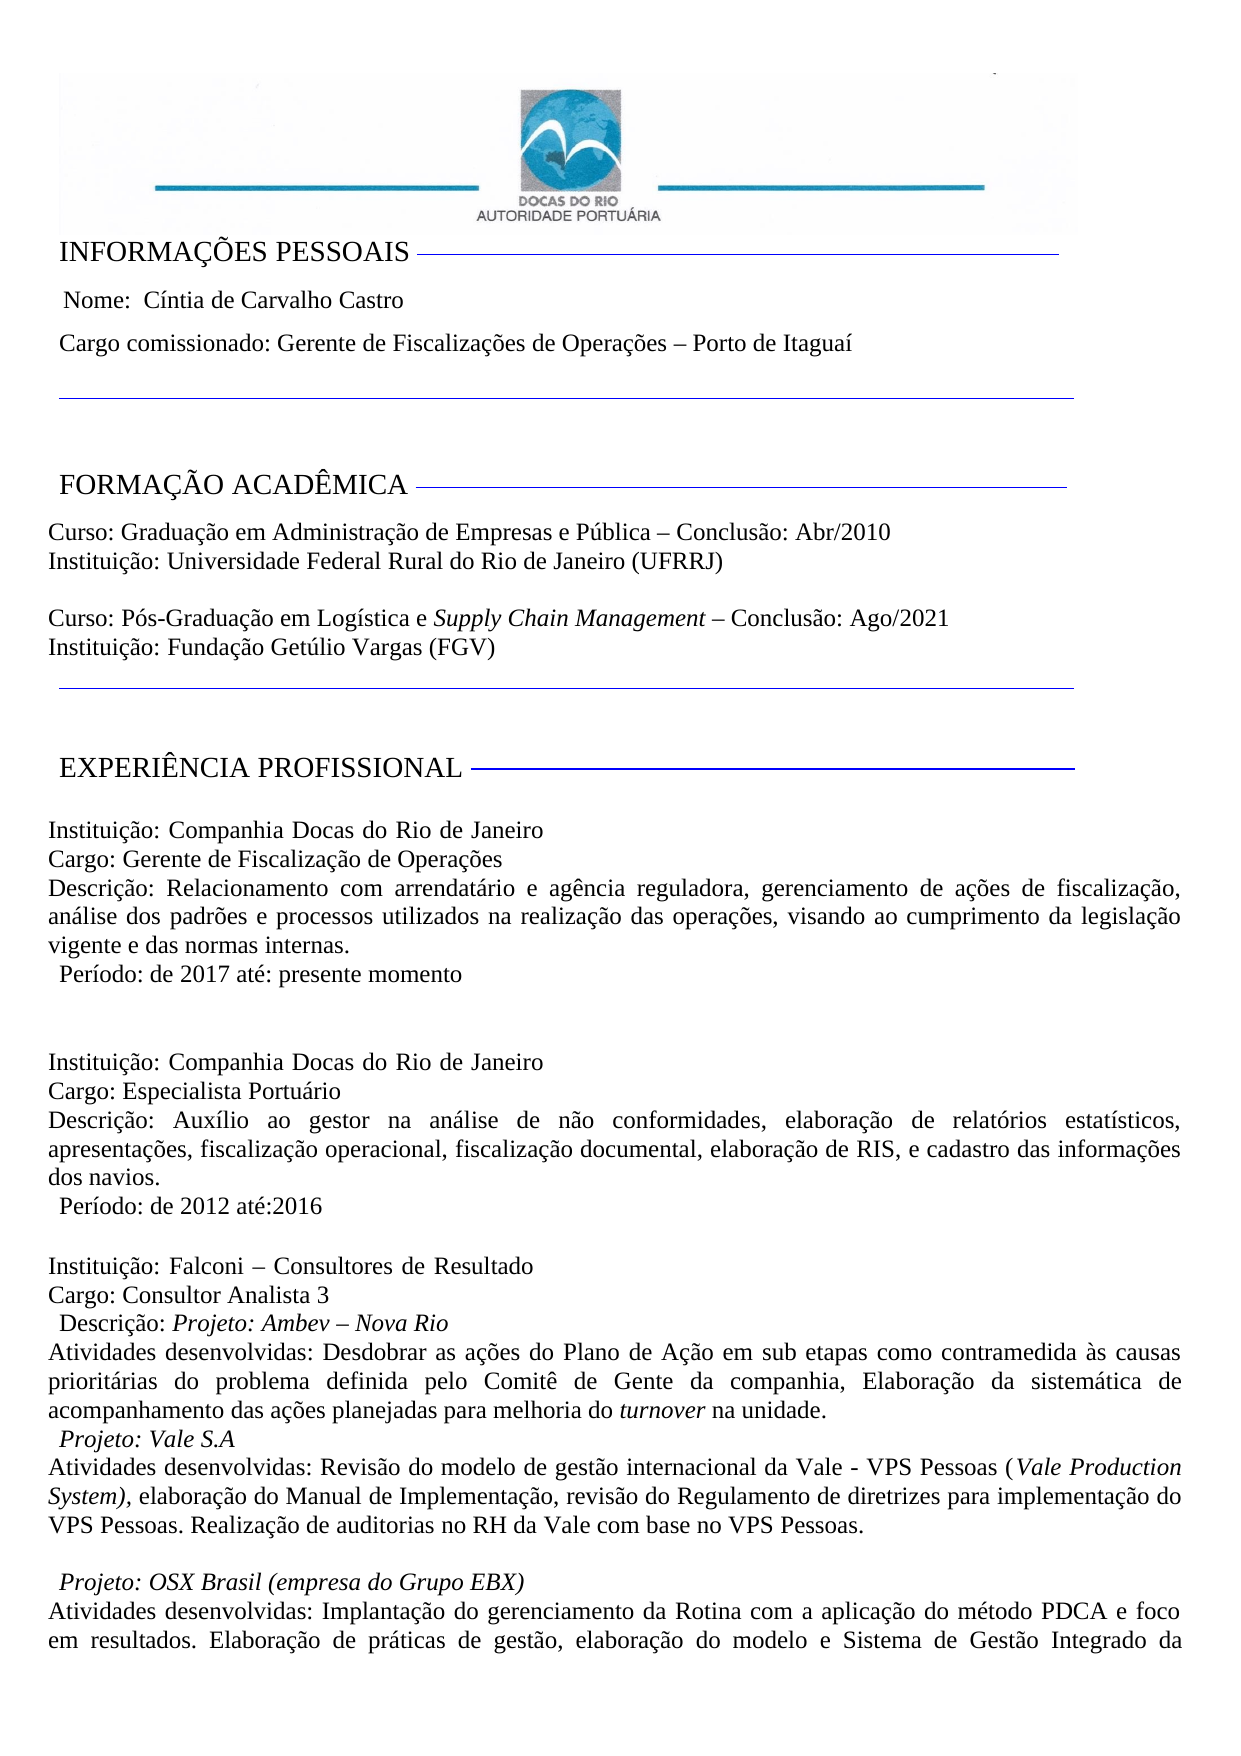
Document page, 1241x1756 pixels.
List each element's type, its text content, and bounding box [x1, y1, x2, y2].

text Instituição: Companhia Docas do Rio de Janeiro Cargo: Especialista Portuário [48, 1047, 544, 1105]
text Descrição: Projeto: Ambev – Nova Rio [59, 1308, 1193, 1337]
text Curso: Pós-Graduação em Logística e Supply Chain Management – Conclusão: Ago/2021 Instituição: Fundação Getúlio Vargas (FGV) [48, 603, 965, 661]
text Período: de 2012 até:2016 [59, 1191, 1193, 1220]
text Instituição: Companhia Docas do Rio de Janeiro Cargo: Gerente de Fiscalização de Operações [48, 815, 544, 873]
text Atividades desenvolvidas: Revisão do modelo de gestão internacional da Vale - VPS Pessoas (Vale Production System), elaboração do Manual de Implementação, revisão do Regulamento de diretrizes para implementação do VPS Pessoas. Realização de auditorias no RH da Vale com base no VPS Pessoas. [48, 1452, 1182, 1539]
subtitle INFORMAÇÕES PESSOAIS [59, 234, 1193, 268]
subtitle EXPERIÊNCIA PROFISSIONAL [59, 750, 1193, 784]
text Projeto: Vale S.A [59, 1424, 1193, 1452]
text Período: de 2017 até: presente momento [59, 959, 1193, 988]
text Curso: Graduação em Administração de Empresas e Pública – Conclusão: Abr/2010 Instituição: Universidade Federal Rural do Rio de Janeiro (UFRRJ) [48, 517, 965, 575]
text Descrição: Auxílio ao gestor na análise de não conformidades, elaboração de relatórios estatísticos, apresentações, fiscalização operacional, fiscalização documental, elaboração de RIS, e cadastro das informações dos navios. [48, 1105, 1182, 1191]
subtitle FORMAÇÃO ACADÊMICA [59, 467, 1193, 500]
text Nome: Cíntia de Carvalho Castro [63, 285, 1193, 313]
text Instituição: Falconi – Consultores de Resultado Cargo: Consultor Analista 3 [48, 1251, 534, 1308]
text Projeto: OSX Brasil (empresa do Grupo EBX) [59, 1567, 1193, 1596]
text Atividades desenvolvidas: Desdobrar as ações do Plano de Ação em sub etapas como contramedida às causas prioritárias do problema definida pelo Comitê de Gente da companhia, Elaboração da sistemática de acompanhamento das ações planejadas para melhoria do turnover na unidade. [48, 1337, 1182, 1423]
text Cargo comissionado: Gerente de Fiscalizações de Operações – Porto de Itaguaí [59, 328, 1193, 356]
text Atividades desenvolvidas: Implantação do gerenciamento da Rotina com a aplicação do método PDCA e foco em resultados. Elaboração de práticas de gestão, elaboração do modelo e Sistema de Gestão Integrado da [48, 1596, 1182, 1654]
text Descrição: Relacionamento com arrendatário e agência reguladora, gerenciamento de ações de fiscalização, análise dos padrões e processos utilizados na realização das operações, visando ao cumprimento da legislação vigente e das normas internas. [48, 873, 1182, 959]
